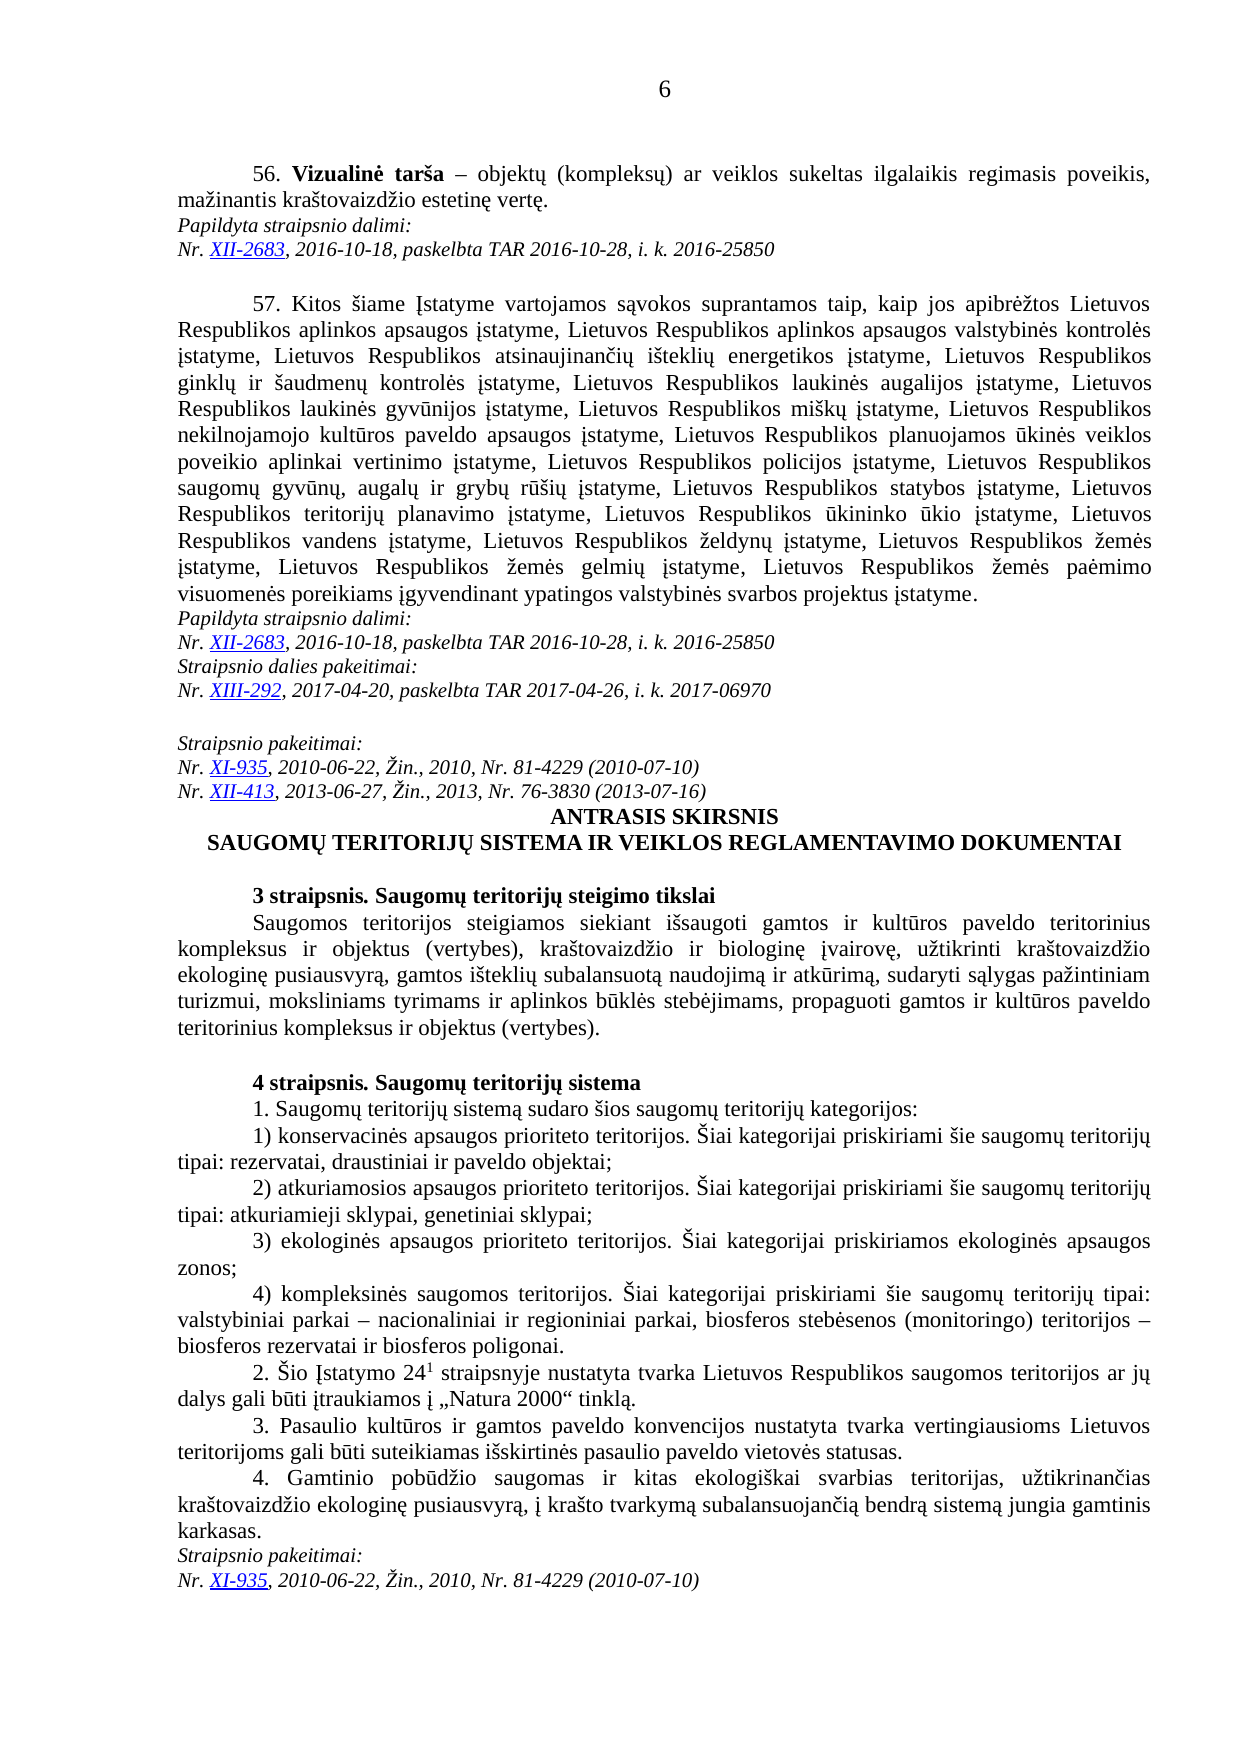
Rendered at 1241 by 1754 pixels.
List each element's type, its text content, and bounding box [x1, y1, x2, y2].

text ANTRASIS SKIRSNIS [177, 803, 1152, 829]
text 57. Kitos šiame Įstatyme vartojamos sąvokos suprantamos taip, kaip jos apibrėžtos Lietuvos Respublikos aplinkos apsaugos įstatyme, Lietuvos Respublikos aplinkos apsaugos valstybinės kontrolės įstatyme, Lietuvos Respublikos atsinaujinančių išteklių energetikos įstatyme, Lietuvos Respublikos ginklų ir šaudmenų kontrolės įstatyme, Lietuvos Respublikos laukinės augalijos įstatyme, Lietuvos Respublikos laukinės gyvūnijos įstatyme, Lietuvos Respublikos miškų įstatyme, Lietuvos Respublikos nekilnojamojo kultūros paveldo apsaugos įstatyme, Lietuvos Respublikos planuojamos ūkinės veiklos poveikio aplinkai vertinimo įstatyme, Lietuvos Respublikos policijos įstatyme, Lietuvos Respublikos saugomų gyvūnų, augalų ir grybų rūšių įstatyme, Lietuvos Respublikos statybos įstatyme, Lietuvos Respublikos teritorijų planavimo įstatyme, Lietuvos Respublikos ūkininko ūkio įstatyme, Lietuvos Respublikos vandens įstatyme, Lietuvos Respublikos želdynų įstatyme, Lietuvos Respublikos žemės įstatyme, Lietuvos Respublikos žemės gelmių įstatyme, Lietuvos Respublikos žemės paėmimo visuomenės poreikiams įgyvendinant ypatingos valstybinės svarbos projektus įstatyme. [177, 290, 1152, 606]
text Nr. XIII-292, 2017-04-20, paskelbta TAR 2017-04-26, i. k. 2017-06970 [177, 678, 1152, 702]
text Nr. XI-935, 2010-06-22, Žin., 2010, Nr. 81-4229 (2010-07-10) [177, 755, 1152, 779]
text 3) ekologinės apsaugos prioriteto teritorijos. Šiai kategorijai priskiriamos ekologinės apsaugos zonos; [177, 1227, 1152, 1280]
text SAUGOMŲ TERITORIJŲ SISTEMA ir veiklos reglamentavimo dokumentai [177, 829, 1152, 856]
text Nr. XII-2683, 2016-10-18, paskelbta TAR 2016-10-28, i. k. 2016-25850 [177, 630, 1152, 654]
text Straipsnio dalies pakeitimai: [177, 654, 1152, 678]
text Straipsnio pakeitimai: [177, 1543, 1152, 1567]
text Nr. XI-935, 2010-06-22, Žin., 2010, Nr. 81-4229 (2010-07-10) [177, 1567, 1152, 1592]
text Papildyta straipsnio dalimi: [177, 213, 1152, 237]
text Straipsnio pakeitimai: [177, 731, 1152, 755]
text 4) kompleksinės saugomos teritorijos. Šiai kategorijai priskiriami šie saugomų teritorijų tipai: valstybiniai parkai – nacionaliniai ir regioniniai parkai, biosferos stebėsenos (monitoringo) teritorijos – biosferos rezervatai ir biosferos poligonai. [177, 1280, 1152, 1359]
text 56. Vizualinė tarša – objektų (kompleksų) ar veiklos sukeltas ilgalaikis regimasis poveikis, mažinantis kraštovaizdžio estetinę vertę. [177, 160, 1152, 213]
text 4 straipsnis. Saugomų teritorijų sistema [177, 1069, 1152, 1095]
text 2. Šio Įstatymo 241 straipsnyje nustatyta tvarka Lietuvos Respublikos saugomos teritorijos ar jų dalys gali būti įtraukiamos į „Natura 2000“ tinklą. [177, 1359, 1152, 1412]
text 3 straipsnis. Saugomų teritorijų steigimo tikslai [177, 882, 1152, 908]
text 3. Pasaulio kultūros ir gamtos paveldo konvencijos nustatyta tvarka vertingiausioms Lietuvos teritorijoms gali būti suteikiamas išskirtinės pasaulio paveldo vietovės statusas. [177, 1412, 1152, 1464]
text 1. Saugomų teritorijų sistemą sudaro šios saugomų teritorijų kategorijos: [177, 1095, 1152, 1122]
text Nr. XII-2683, 2016-10-18, paskelbta TAR 2016-10-28, i. k. 2016-25850 [177, 237, 1152, 261]
text Saugomos teritorijos steigiamos siekiant išsaugoti gamtos ir kultūros paveldo teritorinius kompleksus ir objektus (vertybes), kraštovaizdžio ir biologinę įvairovę, užtikrinti kraštovaizdžio ekologinę pusiausvyrą, gamtos išteklių subalansuotą naudojimą ir atkūrimą, sudaryti sąlygas pažintiniam turizmui, moksliniams tyrimams ir aplinkos būklės stebėjimams, propaguoti gamtos ir kultūros paveldo teritorinius kompleksus ir objektus (vertybes). [177, 908, 1152, 1040]
text 1) konservacinės apsaugos prioriteto teritorijos. Šiai kategorijai priskiriami šie saugomų teritorijų tipai: rezervatai, draustiniai ir paveldo objektai; [177, 1122, 1152, 1174]
text Papildyta straipsnio dalimi: [177, 606, 1152, 630]
text Nr. XII-413, 2013-06-27, Žin., 2013, Nr. 76-3830 (2013-07-16) [177, 779, 1152, 803]
text 4. Gamtinio pobūdžio saugomas ir kitas ekologiškai svarbias teritorijas, užtikrinančias kraštovaizdžio ekologinę pusiausvyrą, į krašto tvarkymą subalansuojančią bendrą sistemą jungia gamtinis karkasas. [177, 1464, 1152, 1543]
text 2) atkuriamosios apsaugos prioriteto teritorijos. Šiai kategorijai priskiriami šie saugomų teritorijų tipai: atkuriamieji sklypai, genetiniai sklypai; [177, 1174, 1152, 1227]
